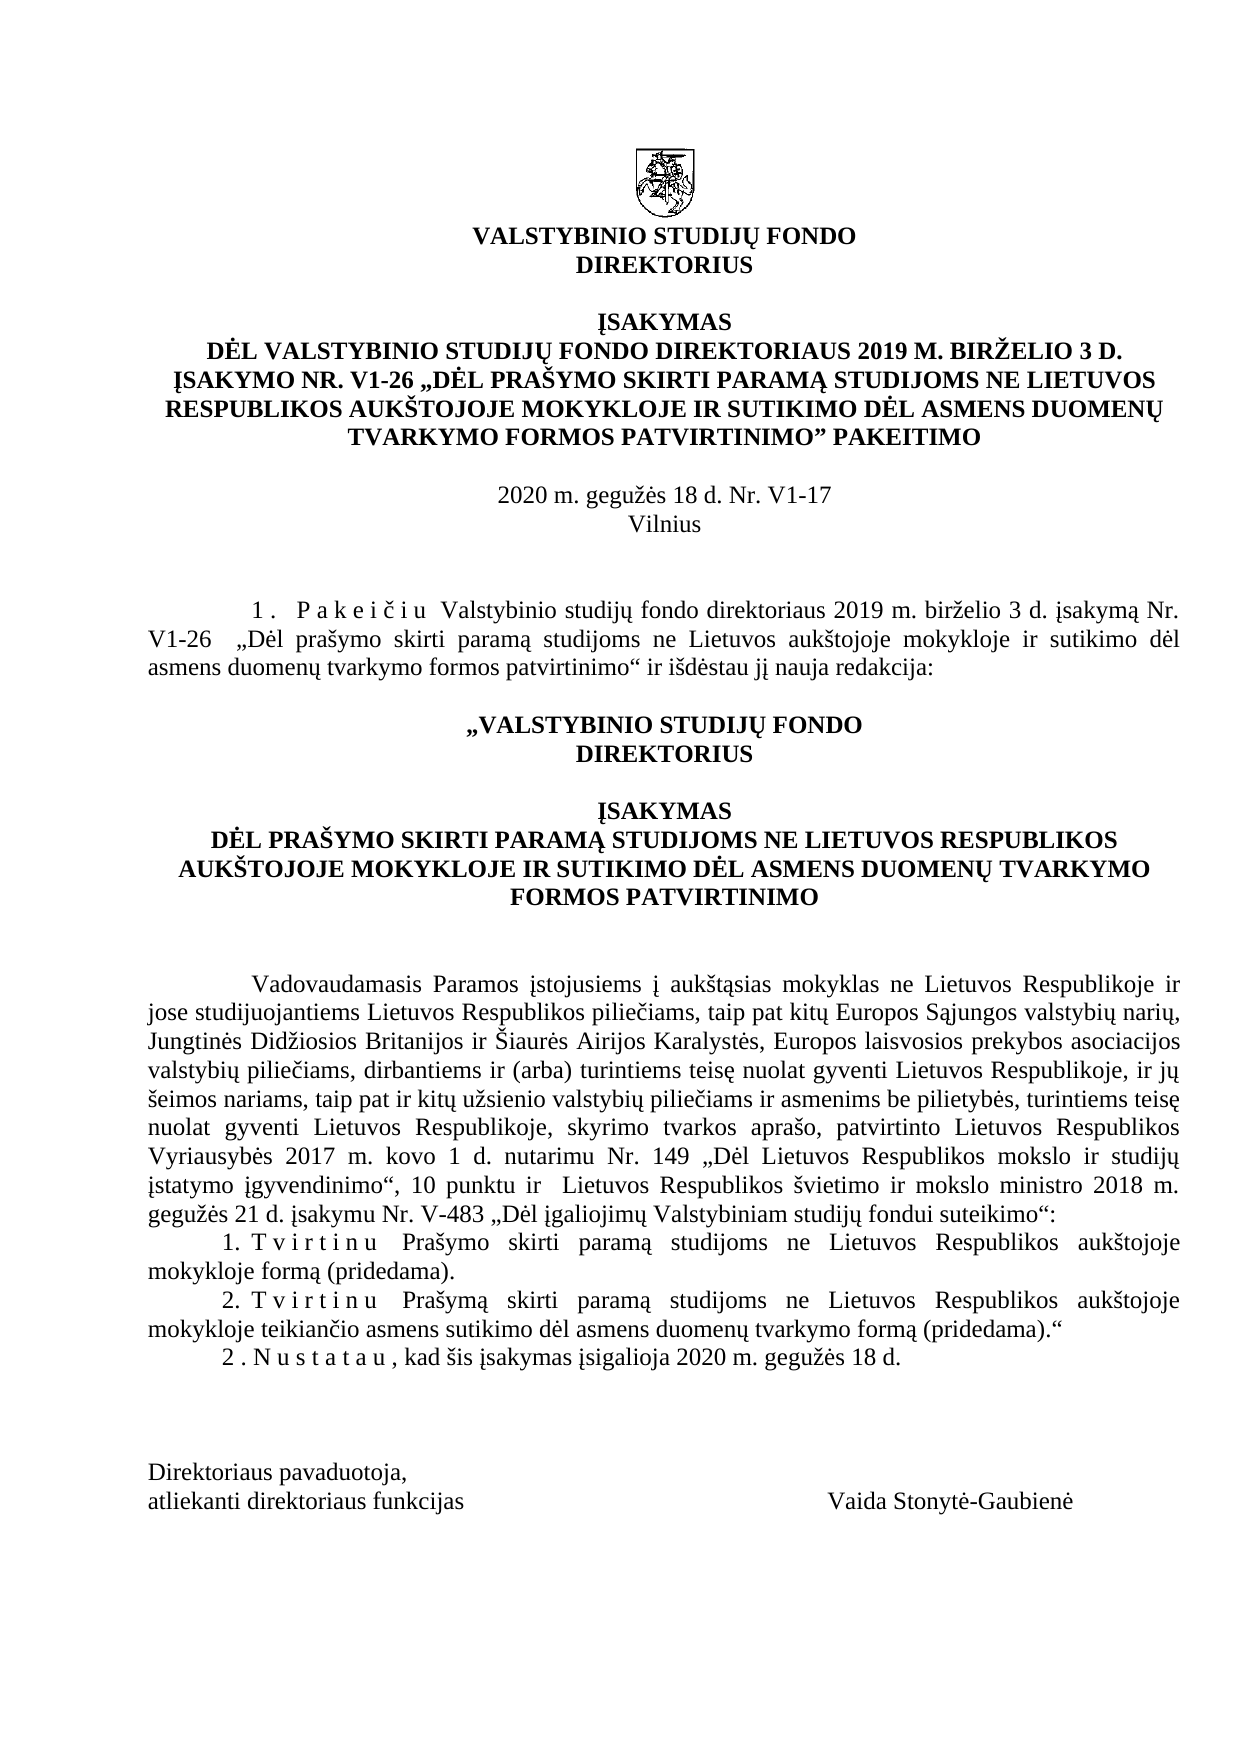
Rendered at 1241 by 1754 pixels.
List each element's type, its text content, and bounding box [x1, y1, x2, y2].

text DĖL VALSTYBINIO STUDIJŲ FONDO DIREKTORIAUS 2019 M. BIRŽELIO 3 D. ĮSAKYMO NR. V1-26 „DĖL PRAŠYMO SKIRTI PARAMĄ STUDIJOMS NE LIETUVOS RESPUBLIKOS AUKŠTOJOJE MOKYKLOJE IR SUTIKIMO DĖL ASMENS DUOMENŲ TVARKYMO FORMOS PATVIRTINIMO” PAKEITIMO [148, 336, 1181, 451]
text direktorius [148, 739, 1181, 767]
text DĖL PRAŠYMO SKIRTI PARAMĄ STUDIJOMS NE LIETUVOS RESPUBLIKOS AUKŠTOJOJE MOKYKLOJE IR SUTIKIMO DĖL ASMENS DUOMENŲ TVARKYMO FORMOS PATVIRTINIMO [148, 825, 1181, 911]
text 2020 m. gegužės 18 d. Nr. V1-17 [148, 480, 1181, 509]
text ĮSAKYMAS [148, 796, 1181, 825]
text direktorius [148, 250, 1181, 279]
text ĮSAKYMAS [148, 307, 1181, 336]
text „valstybinio studijų fondo [148, 710, 1181, 739]
text atliekanti direktoriaus funkcijas Vaida Stonytė-Gaubienė [148, 1486, 1181, 1515]
text 2. Tvirtinu Prašymą skirti paramą studijoms ne Lietuvos Respublikos aukštojoje mokykloje teikiančio asmens sutikimo dėl asmens duomenų tvarkymo formą (pridedama).“ [148, 1285, 1181, 1342]
text Direktoriaus pavaduotoja, [148, 1457, 1181, 1486]
text 1. Tvirtinu Prašymo skirti paramą studijoms ne Lietuvos Respublikos aukštojoje mokykloje formą (pridedama). [148, 1227, 1181, 1285]
text Vilnius [148, 509, 1181, 537]
text 2.Nustatau,kad šis įsakymas įsigalioja 2020 m. gegužės 18 d. [222, 1342, 1181, 1371]
text valstybinio studijų fondo [148, 221, 1181, 250]
text Vadovaudamasis Paramos įstojusiems į aukštąsias mokyklas ne Lietuvos Respublikoje ir jose studijuojantiems Lietuvos Respublikos piliečiams, taip pat kitų Europos Sąjungos valstybių narių, Jungtinės Didžiosios Britanijos ir Šiaurės Airijos Karalystės, Europos laisvosios prekybos asociacijos valstybių piliečiams, dirbantiems ir (arba) turintiems teisę nuolat gyventi Lietuvos Respublikoje, ir jų šeimos nariams, taip pat ir kitų užsienio valstybių piliečiams ir asmenims be pilietybės, turintiems teisę nuolat gyventi Lietuvos Respublikoje, skyrimo tvarkos aprašo, patvirtinto Lietuvos Respublikos Vyriausybės 2017 m. kovo 1 d. nutarimu Nr. 149 „Dėl Lietuvos Respublikos mokslo ir studijų įstatymo įgyvendinimo“, 10 punktu ir Lietuvos Respublikos švietimo ir mokslo ministro 2018 m. gegužės 21 d. įsakymu Nr. V-483 „Dėl įgaliojimų Valstybiniam studijų fondui suteikimo“: [148, 969, 1181, 1227]
text 1. Pakeičiu Valstybinio studijų fondo direktoriaus 2019 m. birželio 3 d. įsakymą Nr. V1-26 „Dėl prašymo skirti paramą studijoms ne Lietuvos aukštojoje mokykloje ir sutikimo dėl asmens duomenų tvarkymo formos patvirtinimo“ ir išdėstau jį nauja redakcija: [148, 595, 1181, 681]
